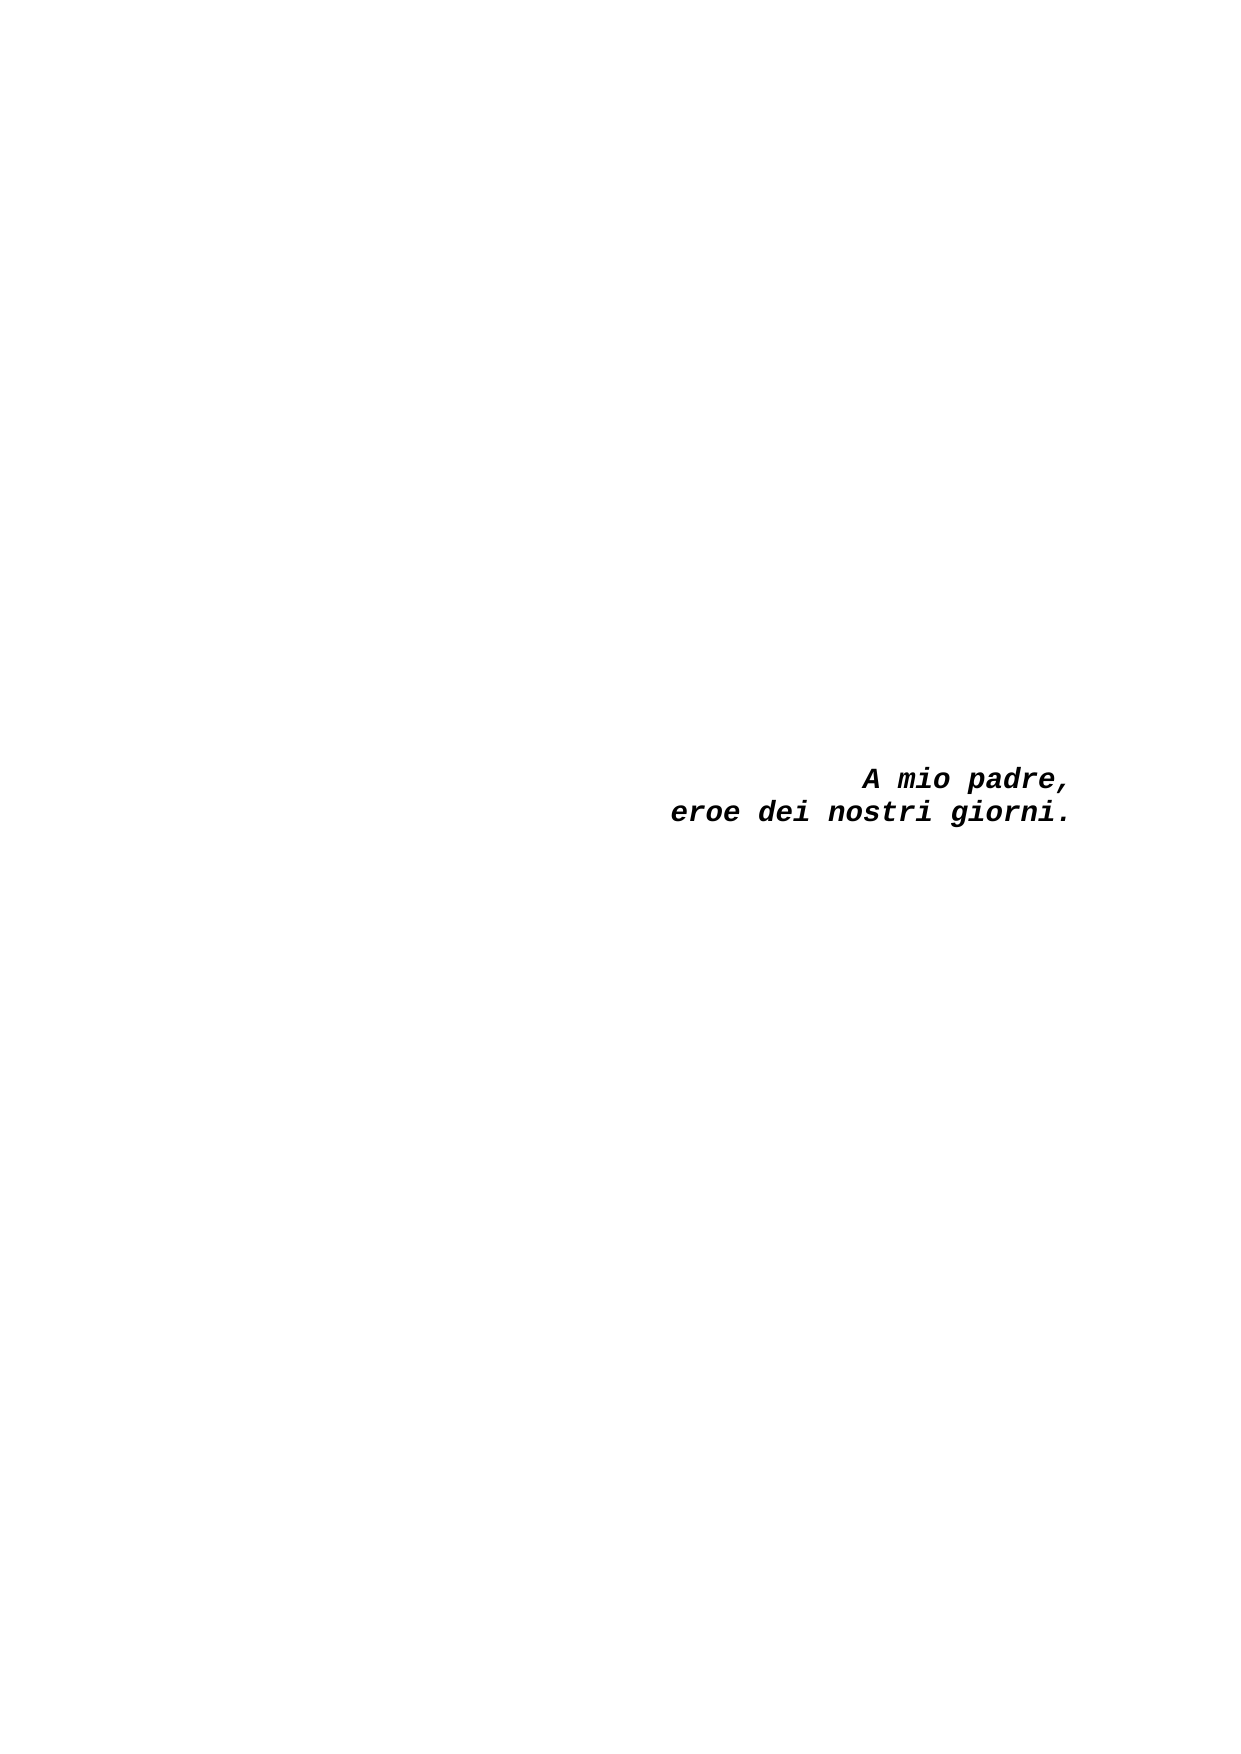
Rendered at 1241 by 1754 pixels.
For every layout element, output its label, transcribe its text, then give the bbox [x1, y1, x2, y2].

text A mio padre, [193, 764, 1075, 797]
text eroe dei nostri giorni. [193, 797, 1075, 830]
